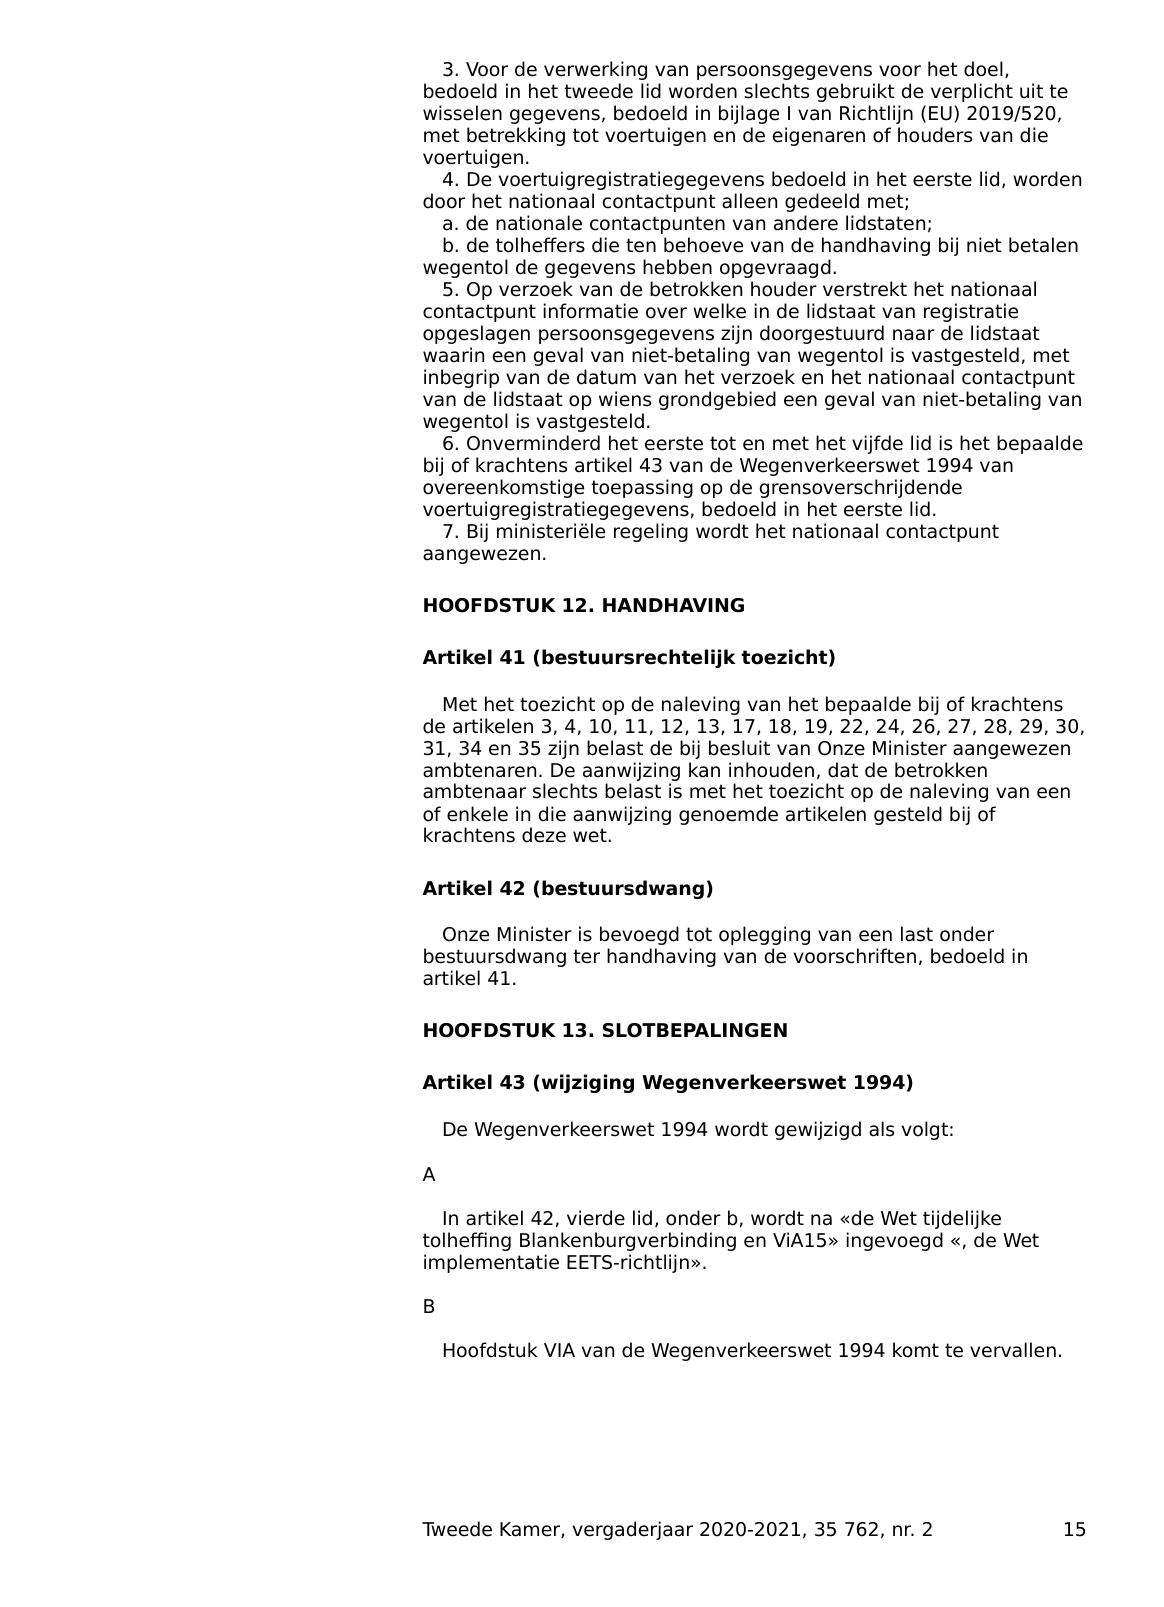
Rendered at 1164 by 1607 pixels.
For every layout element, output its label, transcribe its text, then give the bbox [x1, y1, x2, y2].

text B [422, 1296, 1087, 1318]
text In artikel 42, vierde lid, onder b, wordt na «de Wet tijdelijke tolheffing Blankenburgverbinding en ViA15» ingevoegd «, de Wet implementatie EETS-richtlijn». [422, 1208, 1087, 1273]
text 4. De voertuigregistratiegegevens bedoeld in het eerste lid, worden door het nationaal contactpunt alleen gedeeld met; [422, 169, 1087, 213]
subtitle HOOFDSTUK 13. SLOTBEPALINGEN [422, 1020, 1087, 1042]
subtitle Artikel 41 (bestuursrechtelijk toezicht) [422, 647, 1087, 668]
text Hoofdstuk VIA van de Wegenverkeerswet 1994 komt te vervallen. [422, 1340, 1087, 1362]
text 5. Op verzoek van de betrokken houder verstrekt het nationaal contactpunt informatie over welke in de lidstaat van registratie opgeslagen persoonsgegevens zijn doorgestuurd naar de lidstaat waarin een geval van niet-betaling van wegentol is vastgesteld, met inbegrip van de datum van het verzoek en het nationaal contactpunt van de lidstaat op wiens grondgebied een geval van niet-betaling van wegentol is vastgesteld. [422, 279, 1087, 433]
text De Wegenverkeerswet 1994 wordt gewijzigd als volgt: [422, 1119, 1087, 1141]
text 3. Voor de verwerking van persoonsgegevens voor het doel, bedoeld in het tweede lid worden slechts gebruikt de verplicht uit te wisselen gegevens, bedoeld in bijlage I van Richtlijn (EU) 2019/520, met betrekking tot voertuigen en de eigenaren of houders van die voertuigen. [422, 59, 1087, 169]
text b. de tolheffers die ten behoeve van de handhaving bij niet betalen wegentol de gegevens hebben opgevraagd. [422, 235, 1087, 279]
subtitle HOOFDSTUK 12. HANDHAVING [422, 594, 1087, 617]
text 6. Onverminderd het eerste tot en met het vijfde lid is het bepaalde bij of krachtens artikel 43 van de Wegenverkeerswet 1994 van overeenkomstige toepassing op de grensoverschrijdende voertuigregistratiegegevens, bedoeld in het eerste lid. [422, 433, 1087, 521]
text Met het toezicht op de naleving van het bepaalde bij of krachtens de artikelen 3, 4, 10, 11, 12, 13, 17, 18, 19, 22, 24, 26, 27, 28, 29, 30, 31, 34 en 35 zijn belast de bij besluit van Onze Minister aangewezen ambtenaren. De aanwijzing kan inhouden, dat de betrokken ambtenaar slechts belast is met het toezicht op de naleving van een of enkele in die aanwijzing genoemde artikelen gesteld bij of krachtens deze wet. [422, 693, 1087, 847]
subtitle Artikel 42 (bestuursdwang) [422, 877, 1087, 899]
text a. de nationale contactpunten van andere lidstaten; [422, 213, 1087, 235]
text Onze Minister is bevoegd tot oplegging van een last onder bestuursdwang ter handhaving van de voorschriften, bedoeld in artikel 41. [422, 924, 1087, 990]
text 7. Bij ministeriële regeling wordt het nationaal contactpunt aangewezen. [422, 521, 1087, 564]
text A [422, 1163, 1087, 1185]
subtitle Artikel 43 (wijziging Wegenverkeerswet 1994) [422, 1072, 1087, 1094]
